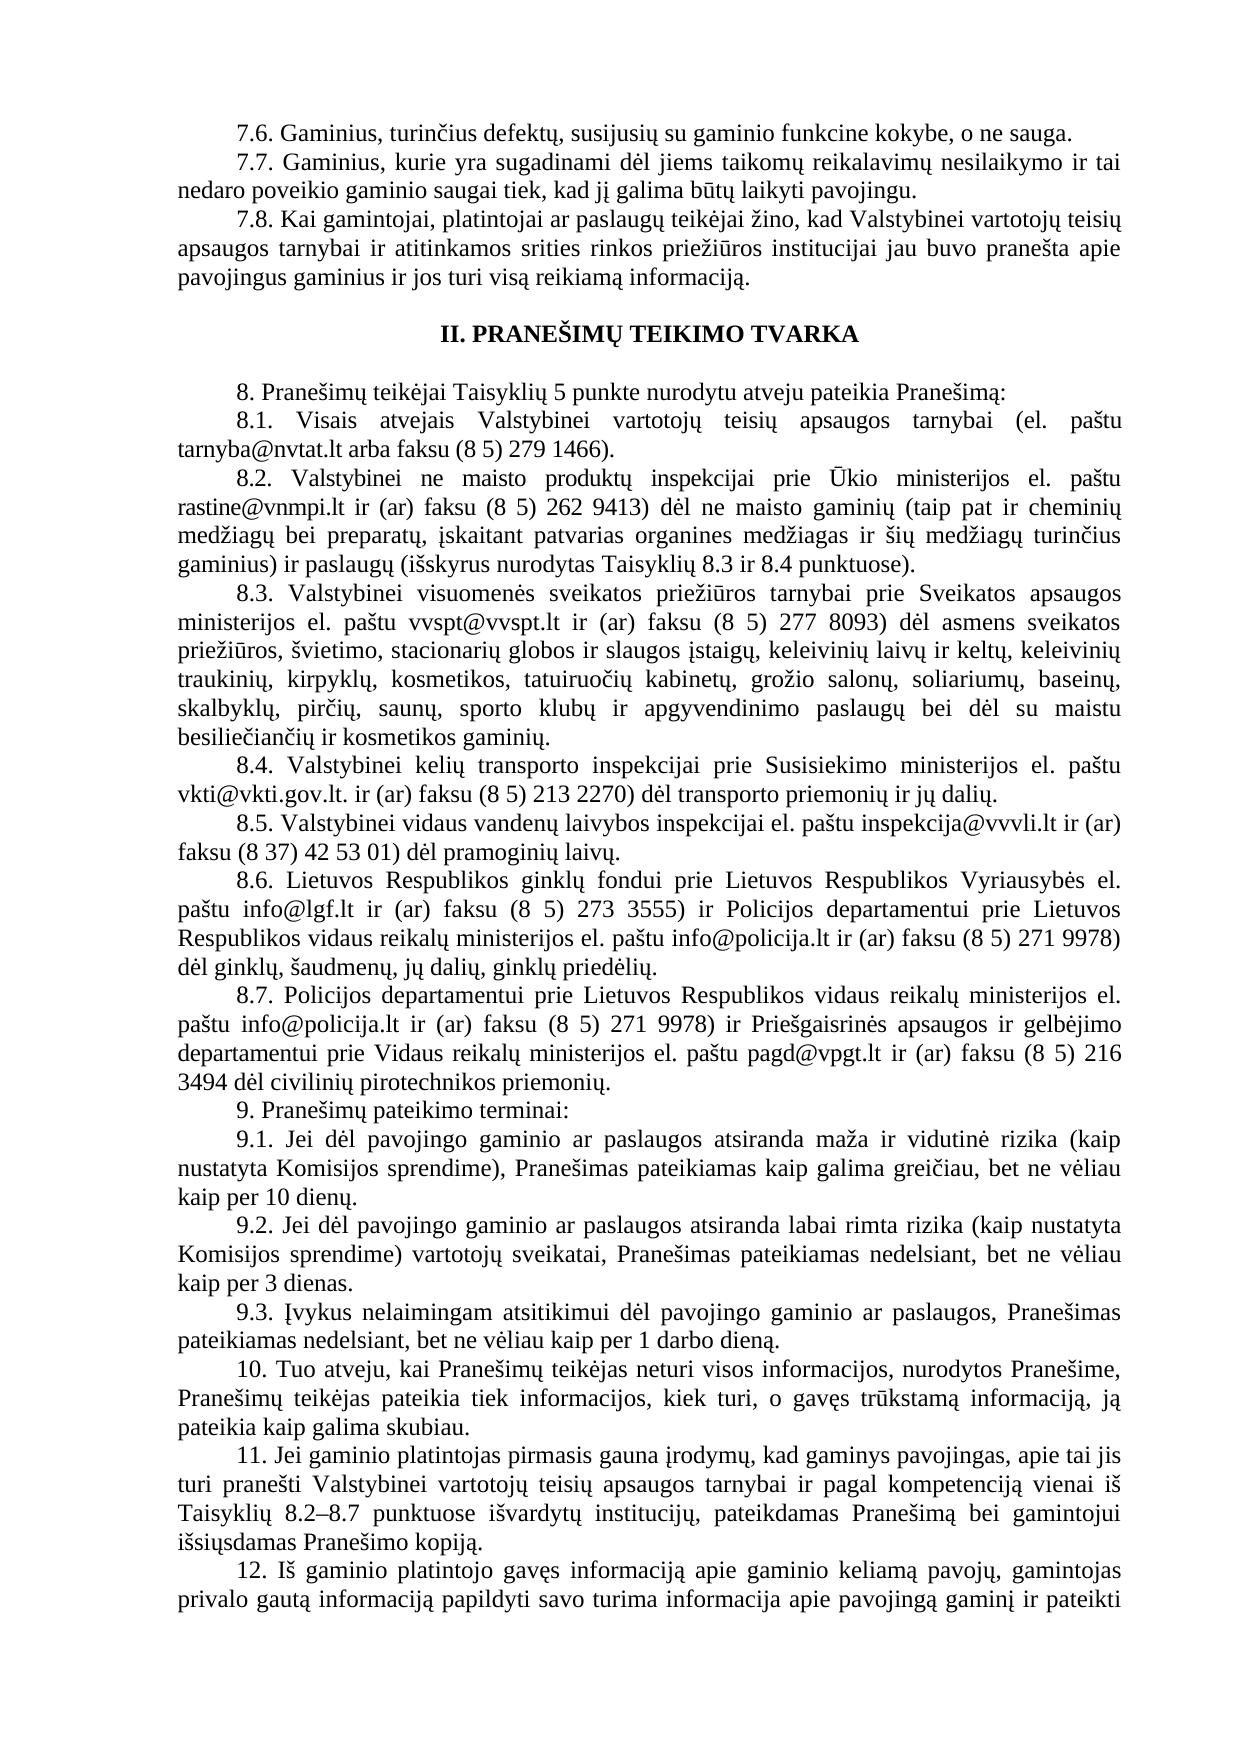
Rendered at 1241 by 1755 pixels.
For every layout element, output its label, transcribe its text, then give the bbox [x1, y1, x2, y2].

text 8.6. Lietuvos Respublikos ginklų fondui prie Lietuvos Respublikos Vyriausybės el. paštu info@lgf.lt ir (ar) faksu (8 5) 273 3555) ir Policijos departamentui prie Lietuvos Respublikos vidaus reikalų ministerijos el. paštu info@policija.lt ir (ar) faksu (8 5) 271 9978) dėl ginklų, šaudmenų, jų dalių, ginklų priedėlių. [177, 866, 1122, 981]
text 7.7. Gaminius, kurie yra sugadinami dėl jiems taikomų reikalavimų nesilaikymo ir tai nedaro poveikio gaminio saugai tiek, kad jį galima būtų laikyti pavojingu. [177, 147, 1122, 204]
text 9.1. Jei dėl pavojingo gaminio ar paslaugos atsiranda maža ir vidutinė rizika (kaip nustatyta Komisijos sprendime), Pranešimas pateikiamas kaip galima greičiau, bet ne vėliau kaip per 10 dienų. [177, 1124, 1122, 1211]
text 7.6. Gaminius, turinčius defektų, susijusių su gaminio funkcine kokybe, o ne sauga. [177, 118, 1122, 147]
text 8.2. Valstybinei ne maisto produktų inspekcijai prie Ūkio ministerijos el. paštu rastine@vnmpi.lt ir (ar) faksu (8 5) 262 9413) dėl ne maisto gaminių (taip pat ir cheminių medžiagų bei preparatų, įskaitant patvarias organines medžiagas ir šių medžiagų turinčius gaminius) ir paslaugų (išskyrus nurodytas Taisyklių 8.3 ir 8.4 punktuose). [177, 463, 1122, 578]
text 9.2. Jei dėl pavojingo gaminio ar paslaugos atsiranda labai rimta rizika (kaip nustatyta Komisijos sprendime) vartotojų sveikatai, Pranešimas pateikiamas nedelsiant, bet ne vėliau kaip per 3 dienas. [177, 1211, 1122, 1297]
text 8.5. Valstybinei vidaus vandenų laivybos inspekcijai el. paštu inspekcija@vvvli.lt ir (ar) faksu (8 37) 42 53 01) dėl pramoginių laivų. [177, 808, 1122, 866]
text 9.3. Įvykus nelaimingam atsitikimui dėl pavojingo gaminio ar paslaugos, Pranešimas pateikiamas nedelsiant, bet ne vėliau kaip per 1 darbo dieną. [177, 1297, 1122, 1354]
text 12. Iš gaminio platintojo gavęs informaciją apie gaminio keliamą pavojų, gamintojas privalo gautą informaciją papildyti savo turima informacija apie pavojingą gaminį ir pateikti [177, 1556, 1122, 1613]
text II. PRANEŠIMŲ TEIKIMO TVARKA [177, 319, 1122, 348]
text 9. Pranešimų pateikimo terminai: [177, 1096, 1122, 1124]
text 8.3. Valstybinei visuomenės sveikatos priežiūros tarnybai prie Sveikatos apsaugos ministerijos el. paštu vvspt@vvspt.lt ir (ar) faksu (8 5) 277 8093) dėl asmens sveikatos priežiūros, švietimo, stacionarių globos ir slaugos įstaigų, keleivinių laivų ir keltų, keleivinių traukinių, kirpyklų, kosmetikos, tatuiruočių kabinetų, grožio salonų, soliariumų, baseinų, skalbyklų, pirčių, saunų, sporto klubų ir apgyvendinimo paslaugų bei dėl su maistu besiliečiančių ir kosmetikos gaminių. [177, 578, 1122, 751]
text 11. Jei gaminio platintojas pirmasis gauna įrodymų, kad gaminys pavojingas, apie tai jis turi pranešti Valstybinei vartotojų teisių apsaugos tarnybai ir pagal kompetenciją vienai iš Taisyklių 8.2–8.7 punktuose išvardytų institucijų, pateikdamas Pranešimą bei gamintojui išsiųsdamas Pranešimo kopiją. [177, 1441, 1122, 1556]
text 8. Pranešimų teikėjai Taisyklių 5 punkte nurodytu atveju pateikia Pranešimą: [177, 377, 1122, 406]
text 8.7. Policijos departamentui prie Lietuvos Respublikos vidaus reikalų ministerijos el. paštu info@policija.lt ir (ar) faksu (8 5) 271 9978) ir Priešgaisrinės apsaugos ir gelbėjimo departamentui prie Vidaus reikalų ministerijos el. paštu pagd@vpgt.lt ir (ar) faksu (8 5) 216 3494 dėl civilinių pirotechnikos priemonių. [177, 981, 1122, 1096]
text 8.4. Valstybinei kelių transporto inspekcijai prie Susisiekimo ministerijos el. paštu vkti@vkti.gov.lt. ir (ar) faksu (8 5) 213 2270) dėl transporto priemonių ir jų dalių. [177, 751, 1122, 808]
text 10. Tuo atveju, kai Pranešimų teikėjas neturi visos informacijos, nurodytos Pranešime, Pranešimų teikėjas pateikia tiek informacijos, kiek turi, o gavęs trūkstamą informaciją, ją pateikia kaip galima skubiau. [177, 1354, 1122, 1441]
text 7.8. Kai gamintojai, platintojai ar paslaugų teikėjai žino, kad Valstybinei vartotojų teisių apsaugos tarnybai ir atitinkamos srities rinkos priežiūros institucijai jau buvo pranešta apie pavojingus gaminius ir jos turi visą reikiamą informaciją. [177, 204, 1122, 291]
text 8.1. Visais atvejais Valstybinei vartotojų teisių apsaugos tarnybai (el. paštu tarnyba@nvtat.lt arba faksu (8 5) 279 1466). [177, 406, 1122, 463]
